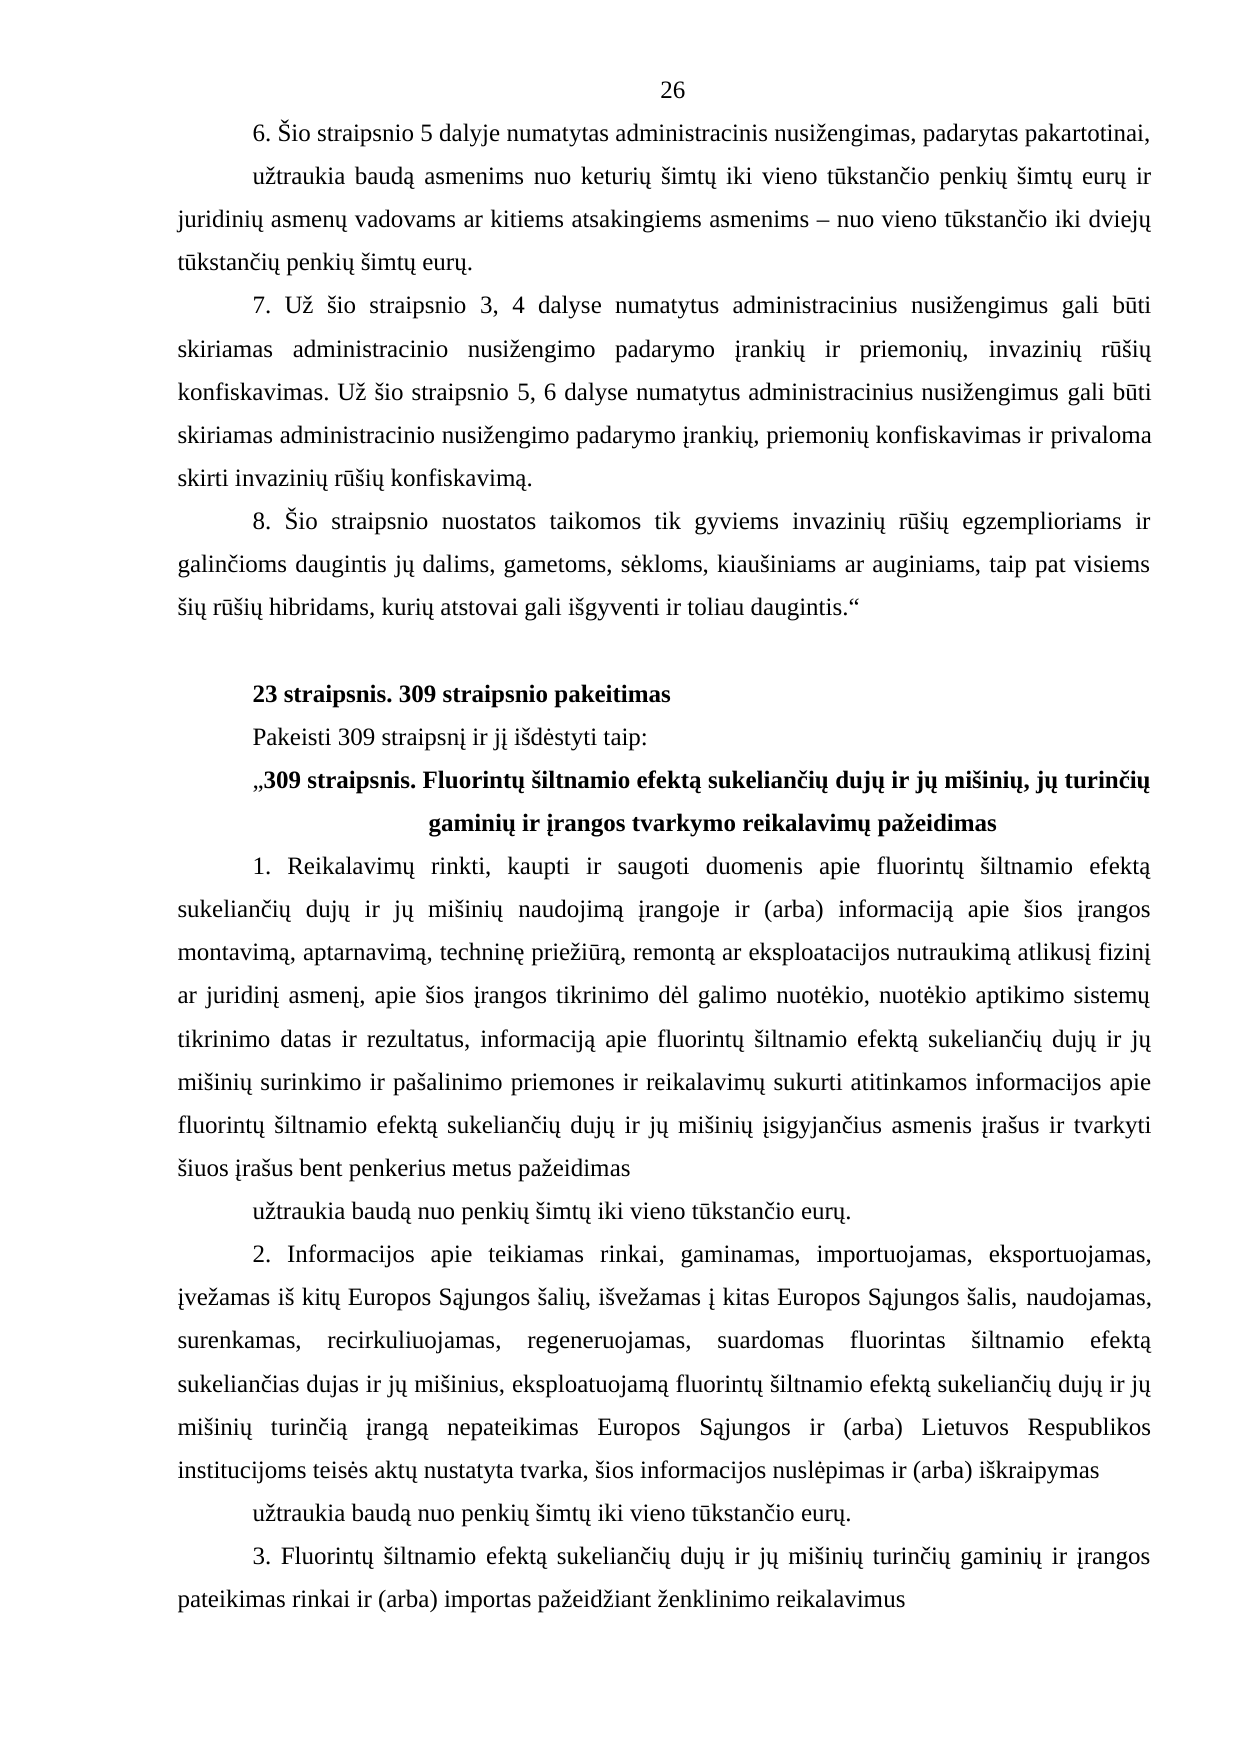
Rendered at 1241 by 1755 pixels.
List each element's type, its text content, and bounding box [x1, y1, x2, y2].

text 3. Fluorintų šiltnamio efektą sukeliančių dujų ir jų mišinių turinčių gaminių ir įrangos pateikimas rinkai ir (arba) importas pažeidžiant ženklinimo reikalavimus [177, 1541, 1152, 1613]
text 1. Reikalavimų rinkti, kaupti ir saugoti duomenis apie fluorintų šiltnamio efektą sukeliančių dujų ir jų mišinių naudojimą įrangoje ir (arba) informaciją apie šios įrangos montavimą, aptarnavimą, techninę priežiūrą, remontą ar eksploatacijos nutraukimą atlikusį fizinį ar juridinį asmenį, apie šios įrangos tikrinimo dėl galimo nuotėkio, nuotėkio aptikimo sistemų tikrinimo datas ir rezultatus, informaciją apie fluorintų šiltnamio efektą sukeliančių dujų ir jų mišinių surinkimo ir pašalinimo priemones ir reikalavimų sukurti atitinkamos informacijos apie fluorintų šiltnamio efektą sukeliančių dujų ir jų mišinių įsigyjančius asmenis įrašus ir tvarkyti šiuos įrašus bent penkerius metus pažeidimas [177, 851, 1152, 1182]
text 8. Šio straipsnio nuostatos taikomos tik gyviems invazinių rūšių egzemplioriams ir galinčioms daugintis jų dalims, gametoms, sėkloms, kiaušiniams ar auginiams, taip pat visiems šių rūšių hibridams, kurių atstovai gali išgyventi ir toliau daugintis.“ [177, 506, 1152, 621]
text užtraukia baudą nuo penkių šimtų iki vieno tūkstančio eurų. [177, 1498, 1152, 1527]
text 7. Už šio straipsnio 3, 4 dalyse numatytus administracinius nusižengimus gali būti skiriamas administracinio nusižengimo padarymo įrankių ir priemonių, invazinių rūšių konfiskavimas. Už šio straipsnio 5, 6 dalyse numatytus administracinius nusižengimus gali būti skiriamas administracinio nusižengimo padarymo įrankių, priemonių konfiskavimas ir privaloma skirti invazinių rūšių konfiskavimą. [177, 291, 1152, 492]
text užtraukia baudą nuo penkių šimtų iki vieno tūkstančio eurų. [177, 1196, 1152, 1225]
text 2. Informacijos apie teikiamas rinkai, gaminamas, importuojamas, eksportuojamas, įvežamas iš kitų Europos Sąjungos šalių, išvežamas į kitas Europos Sąjungos šalis, naudojamas, surenkamas, recirkuliuojamas, regeneruojamas, suardomas fluorintas šiltnamio efektą sukeliančias dujas ir jų mišinius, eksploatuojamą fluorintų šiltnamio efektą sukeliančių dujų ir jų mišinių turinčią įrangą nepateikimas Europos Sąjungos ir (arba) Lietuvos Respublikos institucijoms teisės aktų nustatyta tvarka, šios informacijos nuslėpimas ir (arba) iškraipymas [177, 1239, 1152, 1484]
text „309 straipsnis. Fluorintų šiltnamio efektą sukeliančių dujų ir jų mišinių, jų turinčių gaminių ir įrangos tvarkymo reikalavimų pažeidimas [252, 765, 1152, 837]
text Pakeisti 309 straipsnį ir jį išdėstyti taip: [177, 722, 1152, 751]
text 23 straipsnis. 309 straipsnio pakeitimas [177, 679, 1152, 707]
text užtraukia baudą asmenims nuo keturių šimtų iki vieno tūkstančio penkių šimtų eurų ir juridinių asmenų vadovams ar kitiems atsakingiems asmenims – nuo vieno tūkstančio iki dviejų tūkstančių penkių šimtų eurų. [177, 161, 1152, 276]
text 6. Šio straipsnio 5 dalyje numatytas administracinis nusižengimas, padarytas pakartotinai, [177, 118, 1152, 147]
